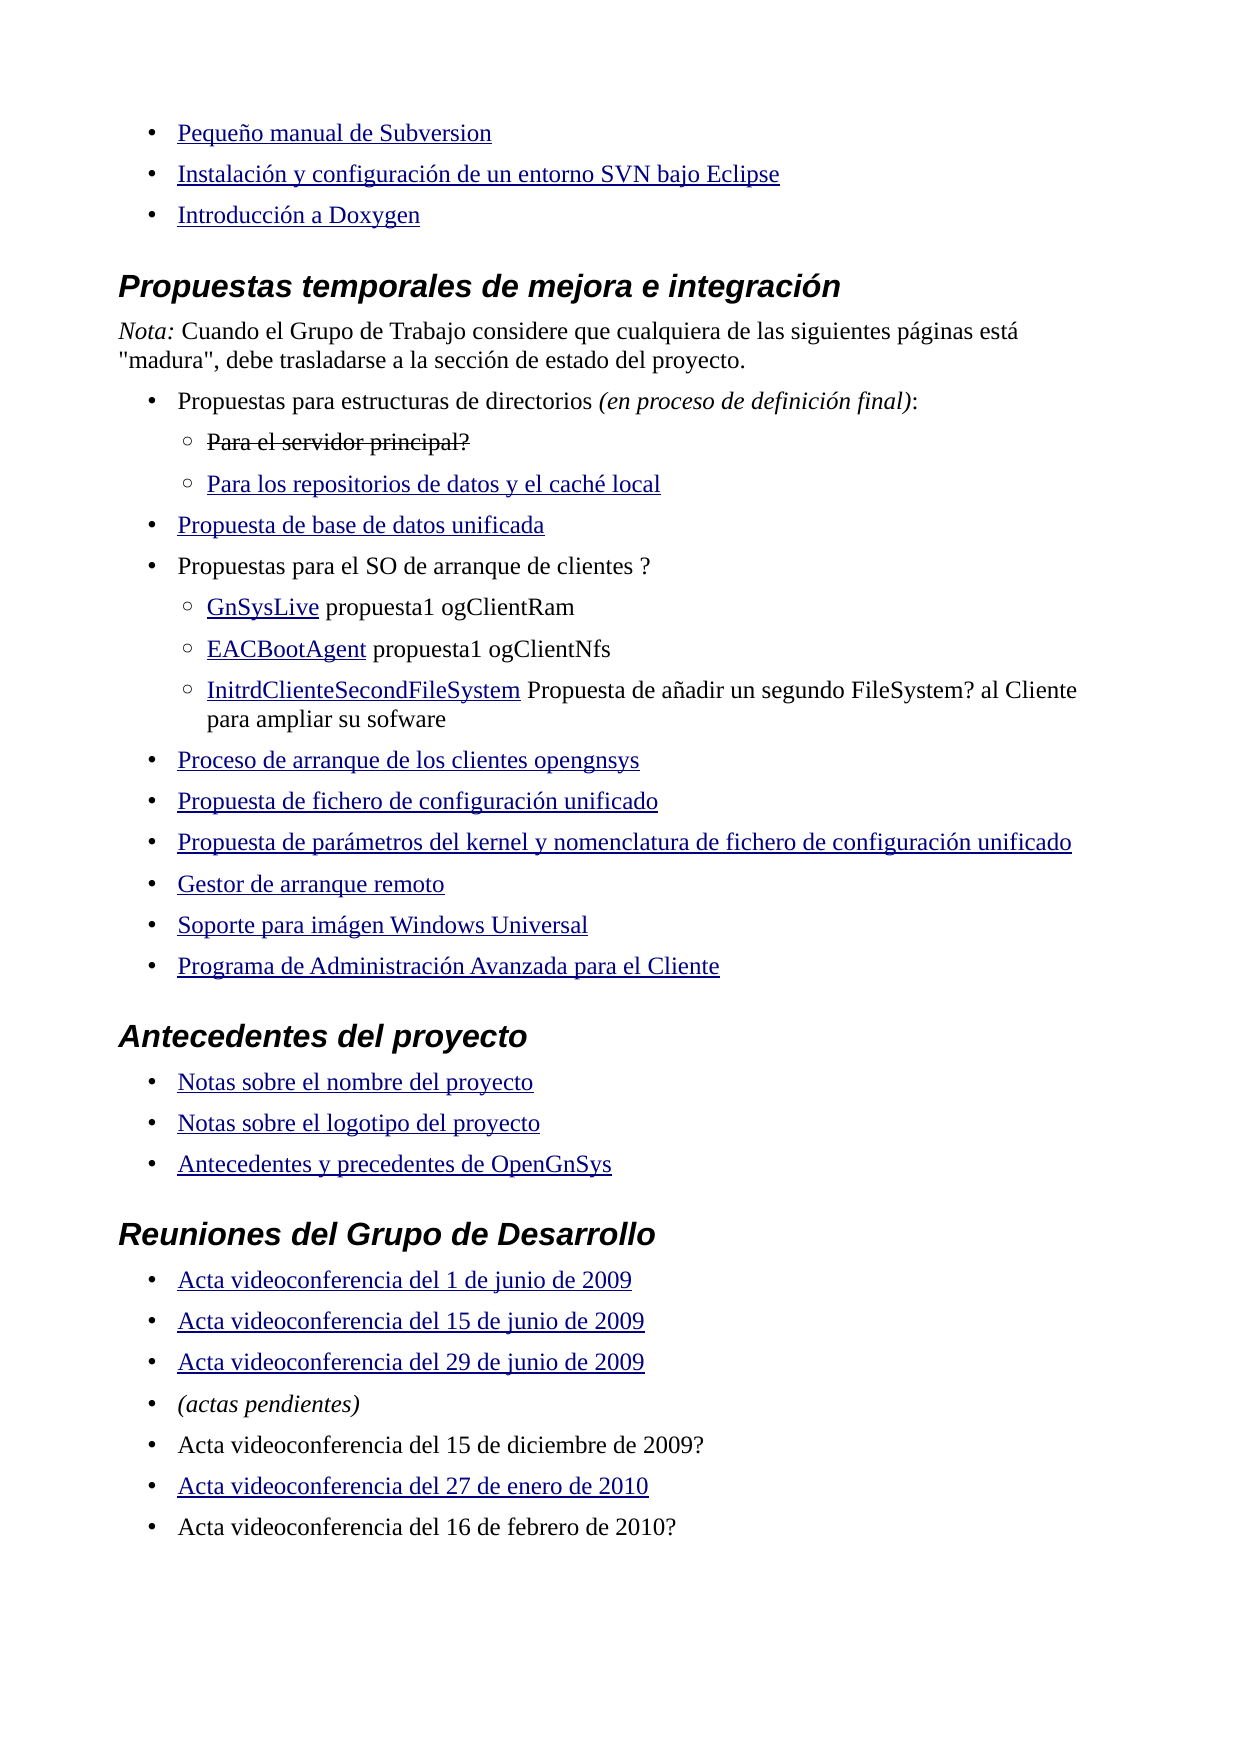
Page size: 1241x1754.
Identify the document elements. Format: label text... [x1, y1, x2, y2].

list Proceso de arranque de los clientes opengnsys [148, 745, 1122, 774]
list Introducción a Doxygen [148, 201, 1122, 229]
subtitle Propuestas temporales de mejora e integración [118, 267, 1122, 304]
list Propuesta de parámetros del kernel y nomenclatura de fichero de configuración unificado [148, 827, 1122, 856]
list EACBootAgent propuesta1 ogClientNfs [177, 634, 1122, 662]
list Programa de Administración Avanzada para el Cliente [148, 951, 1122, 980]
list Soporte para imágen Windows Universal [148, 910, 1122, 939]
list Propuestas para el SO de arranque de clientes ? [148, 551, 1122, 580]
subtitle Antecedentes del proyecto [118, 1017, 1122, 1054]
list Notas sobre el logotipo del proyecto [148, 1108, 1122, 1137]
subtitle Reuniones del Grupo de Desarrollo [118, 1216, 1122, 1252]
list Para el servidor principal? [177, 427, 1122, 456]
list (actas pendientes) [148, 1389, 1122, 1417]
list Antecedentes y precedentes de OpenGnSys [148, 1149, 1122, 1178]
list Propuesta de fichero de configuración unificado [148, 786, 1122, 815]
list Acta videoconferencia del 15 de diciembre de 2009? [148, 1430, 1122, 1459]
list Acta videoconferencia del 15 de junio de 2009 [148, 1306, 1122, 1335]
list Para los repositorios de datos y el caché local [177, 469, 1122, 497]
list Acta videoconferencia del 16 de febrero de 2010? [148, 1512, 1122, 1541]
list Propuestas para estructuras de directorios (en proceso de definición final): [148, 386, 1122, 415]
list Acta videoconferencia del 27 de enero de 2010 [148, 1471, 1122, 1500]
list GnSysLive propuesta1 ogClientRam [177, 592, 1122, 621]
list ​Pequeño manual de Subversion [148, 118, 1122, 147]
list Instalación y configuración de un entorno SVN bajo Eclipse [148, 159, 1122, 188]
text Nota: Cuando el Grupo de Trabajo considere que cualquiera de las siguientes páginas está "madura", debe trasladarse a la sección de estado del proyecto. [118, 316, 1122, 374]
list Acta videoconferencia del 29 de junio de 2009 [148, 1347, 1122, 1376]
list Gestor de arranque remoto [148, 869, 1122, 897]
list Propuesta de base de datos unificada [148, 510, 1122, 539]
list InitrdClienteSecondFileSystem Propuesta de añadir un segundo FileSystem? al Cliente para ampliar su sofware [177, 675, 1122, 732]
list Acta videoconferencia del 1 de junio de 2009 [148, 1265, 1122, 1294]
list Notas sobre el nombre del proyecto [148, 1067, 1122, 1096]
